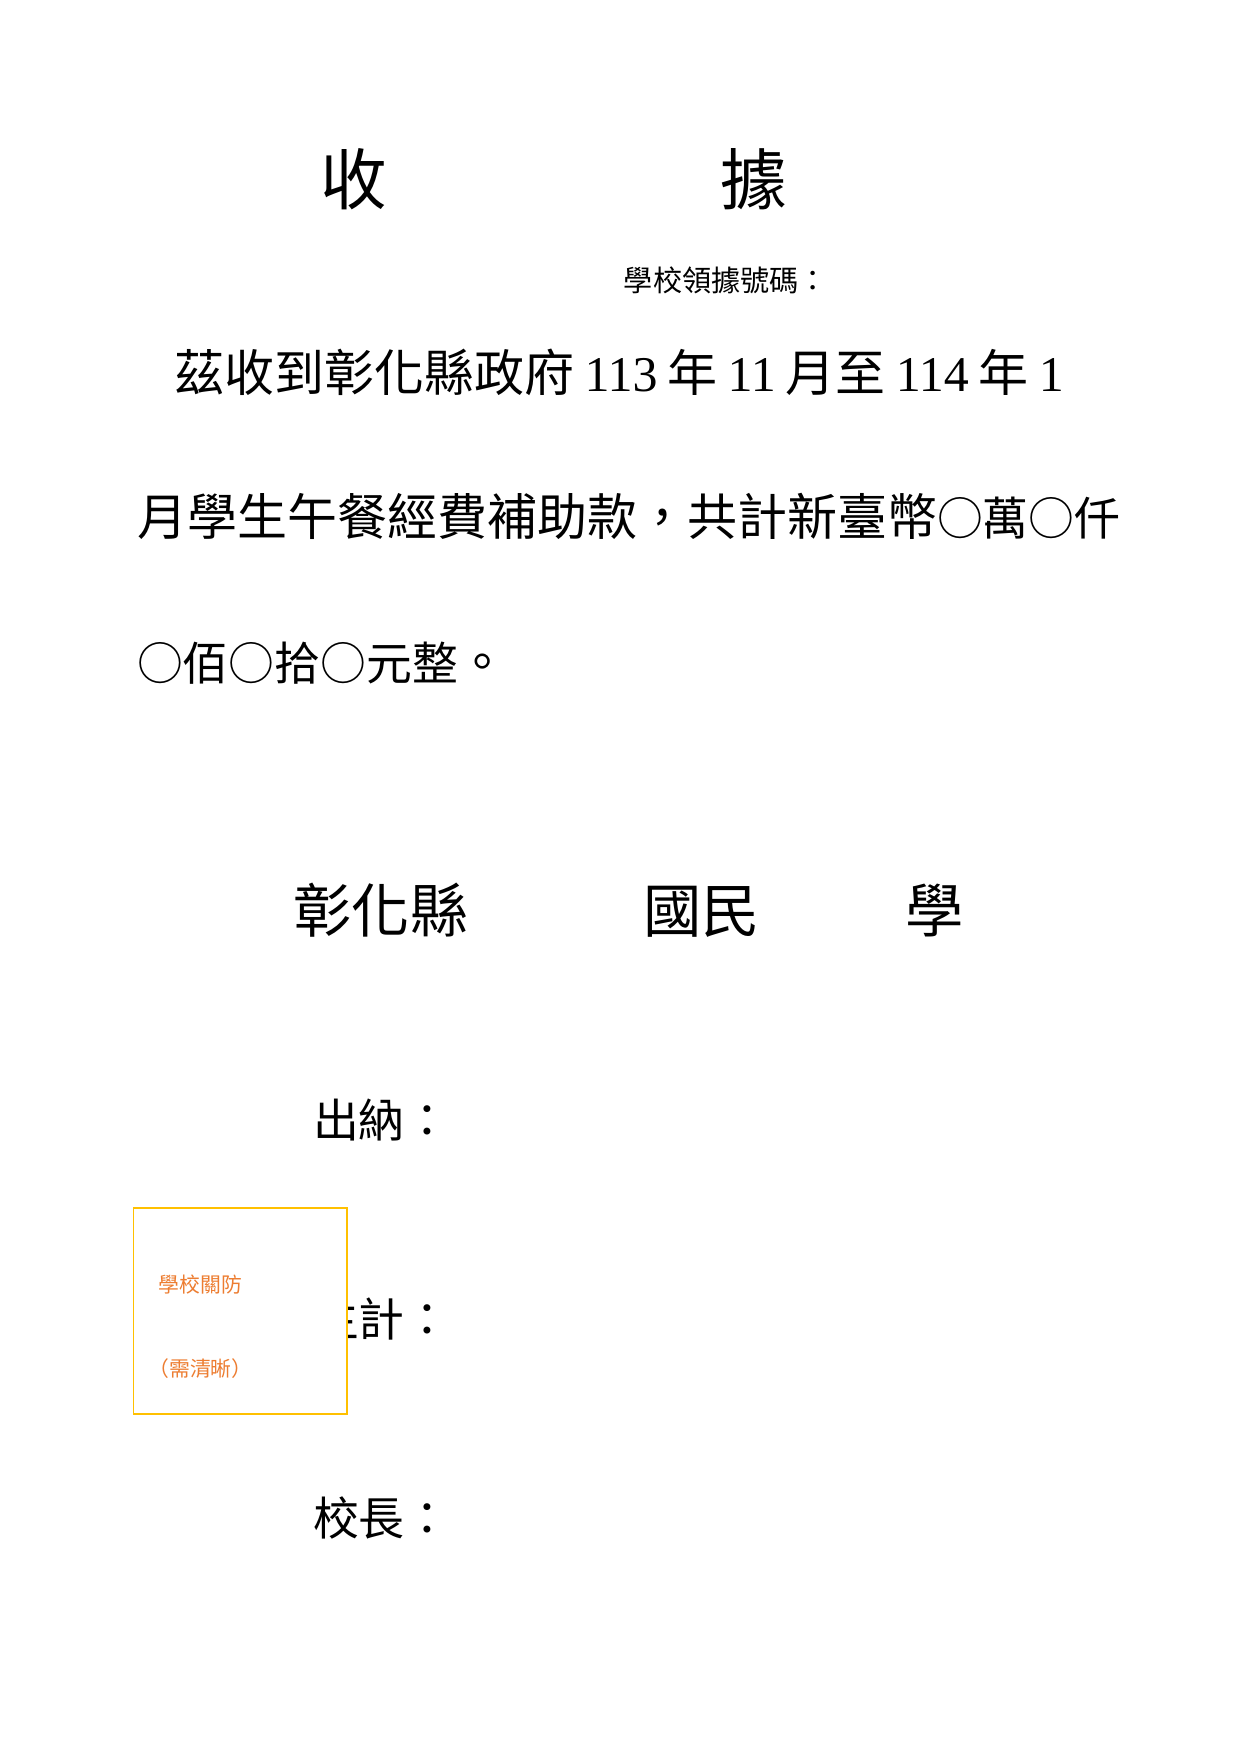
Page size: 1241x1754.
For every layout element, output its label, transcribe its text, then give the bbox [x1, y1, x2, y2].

text 學校領據號碼： [118, 257, 1122, 299]
text 收 據 [118, 127, 1122, 223]
text 彰化縣 國民 學 [118, 834, 1122, 959]
text 主計： [348, 1283, 1122, 1350]
text 出納： [118, 1084, 1122, 1151]
text 茲收到彰化縣政府113年11月至114年1月學生午餐經費補助款，共計新臺幣○萬○仟○佰○拾○元整。 [118, 333, 1122, 695]
text 主計： [118, 1283, 133, 1350]
text 校長： [118, 1482, 1122, 1549]
